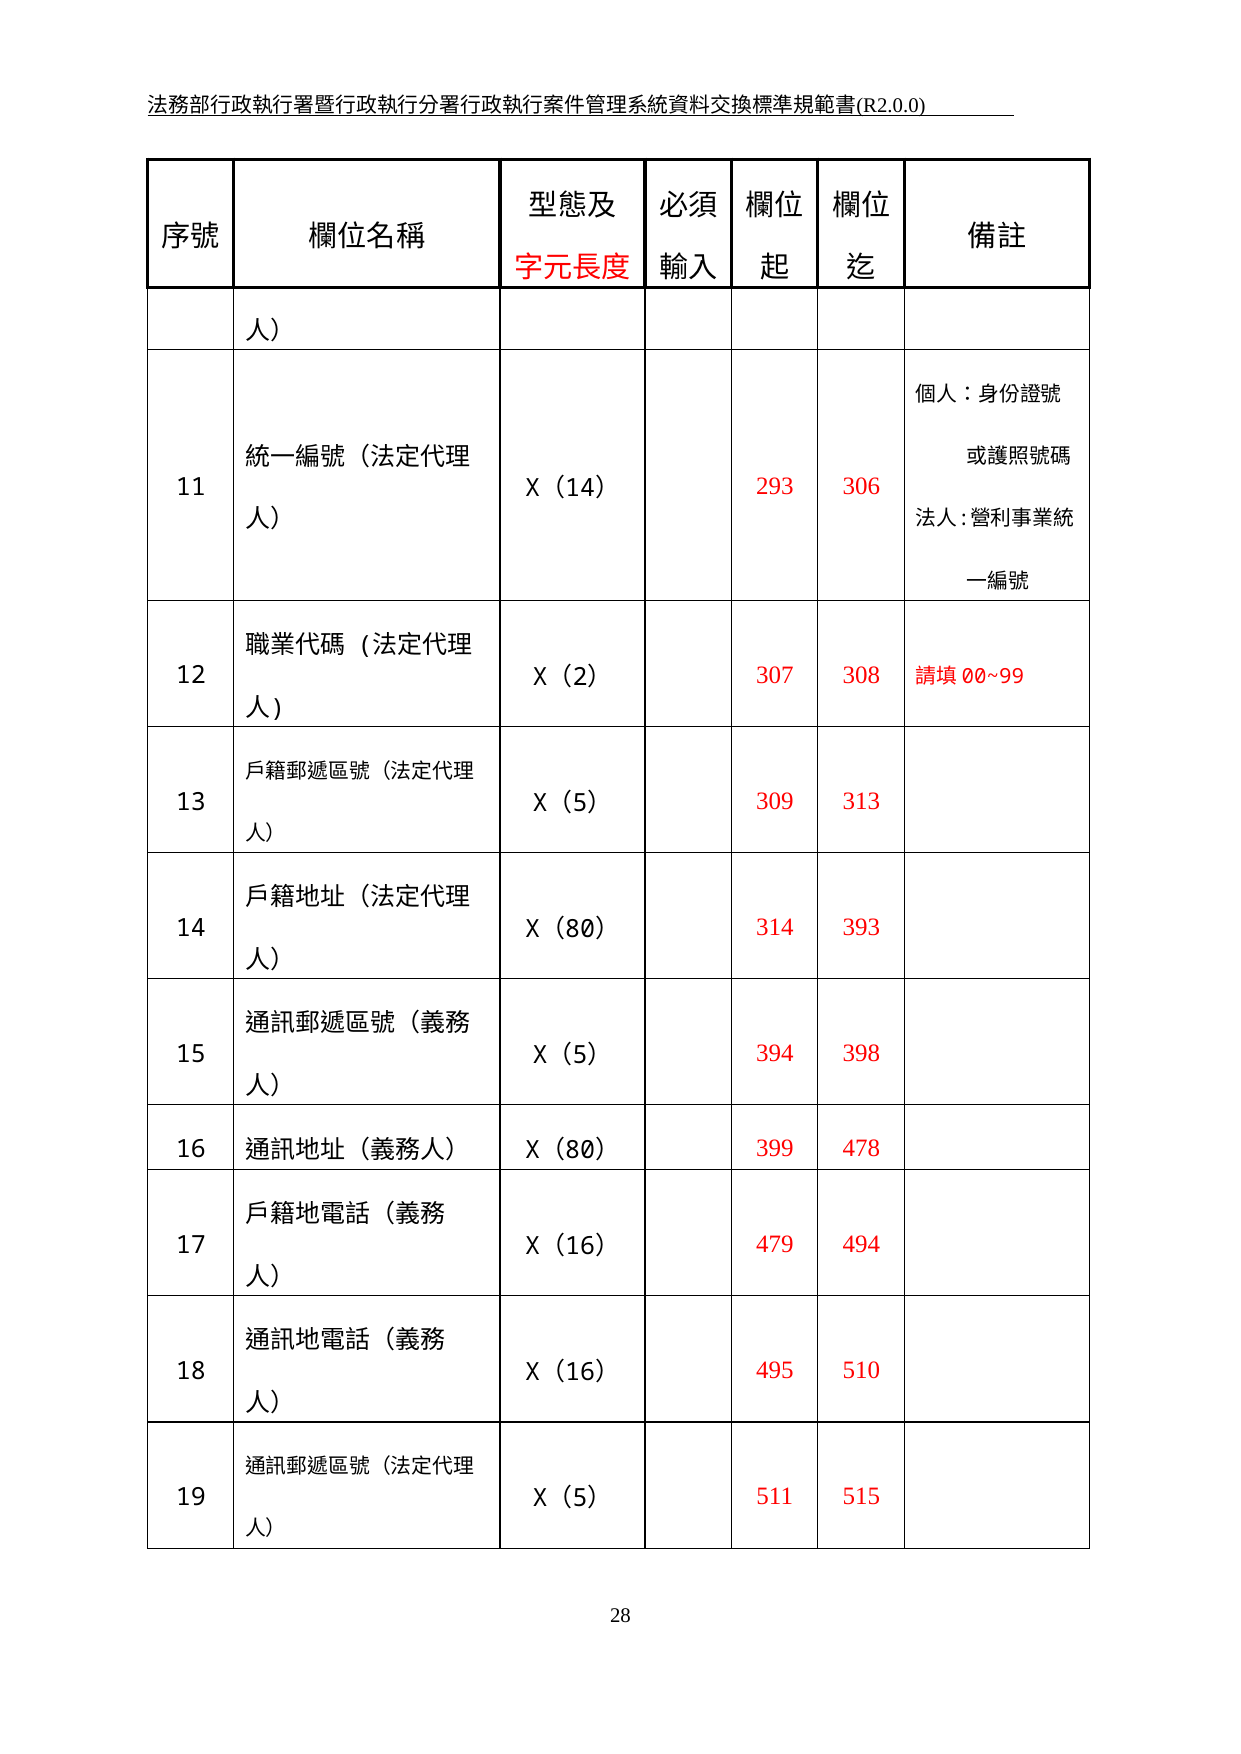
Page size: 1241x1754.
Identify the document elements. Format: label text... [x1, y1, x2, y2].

table_cell 314 [732, 853, 817, 978]
table_header 備註 [906, 161, 1088, 286]
table_cell X（80） [501, 1105, 644, 1169]
table_cell 19 [148, 1423, 233, 1547]
table_cell [646, 1105, 731, 1169]
table_cell 通訊郵遞區號（義務人） [234, 979, 499, 1104]
table_cell X（5） [501, 1423, 644, 1547]
table_cell 11 [148, 350, 233, 600]
table_cell X（5） [501, 979, 644, 1104]
table_cell 14 [148, 853, 233, 978]
table_cell 17 [148, 1170, 233, 1295]
table_cell 394 [732, 979, 817, 1104]
table_header 欄位 迄 [819, 161, 903, 286]
table_cell [905, 1423, 1089, 1547]
table_cell [646, 1423, 731, 1547]
table_cell 309 [732, 727, 817, 852]
table_cell 510 [818, 1296, 904, 1421]
table_cell [905, 289, 1089, 349]
table_header 序號 [149, 161, 232, 286]
table_cell [905, 853, 1089, 978]
table_cell 511 [732, 1423, 817, 1547]
table_cell [732, 289, 817, 349]
table_cell 13 [148, 727, 233, 852]
table_cell 306 [818, 350, 904, 600]
table_cell [646, 979, 731, 1104]
table_cell [905, 727, 1089, 852]
table_cell X（16） [501, 1170, 644, 1295]
table_header 欄位名稱 [235, 161, 498, 286]
table_cell 478 [818, 1105, 904, 1169]
table_cell [148, 289, 233, 349]
table_cell 統一編號（法定代理人） [234, 350, 499, 600]
table_cell 戶籍郵遞區號（法定代理人） [234, 727, 499, 852]
table_cell X（2） [501, 601, 644, 726]
table_cell [646, 1170, 731, 1295]
table_cell 307 [732, 601, 817, 726]
table_cell [646, 289, 731, 349]
table_cell 479 [732, 1170, 817, 1295]
table_cell 515 [818, 1423, 904, 1547]
table_cell [905, 1296, 1089, 1421]
table_cell 16 [148, 1105, 233, 1169]
table_cell 人） [234, 289, 499, 349]
table_cell 398 [818, 979, 904, 1104]
table_cell [818, 289, 904, 349]
table_cell 請填00~99 [905, 601, 1089, 726]
table_cell 15 [148, 979, 233, 1104]
table_cell X（80） [501, 853, 644, 978]
table_cell [646, 853, 731, 978]
table_cell [646, 350, 731, 600]
table_cell 職業代碼 (法定代理人) [234, 601, 499, 726]
table_cell 18 [148, 1296, 233, 1421]
table_cell [501, 289, 644, 349]
table_cell 通訊地電話（義務人） [234, 1296, 499, 1421]
table_cell X（14） [501, 350, 644, 600]
table_cell 戶籍地電話（義務人） [234, 1170, 499, 1295]
table_cell [905, 1170, 1089, 1295]
table_cell 495 [732, 1296, 817, 1421]
table_cell 293 [732, 350, 817, 600]
table_cell [646, 1296, 731, 1421]
table_cell [905, 979, 1089, 1104]
table_cell 個人：身份證號或護照號碼 法人:營利事業統一編號 [905, 350, 1089, 600]
table_header 型態及 字元長度 [502, 161, 643, 286]
table_cell 12 [148, 601, 233, 726]
table_cell 通訊郵遞區號（法定代理人） [234, 1423, 499, 1547]
table_cell 通訊地址（義務人） [234, 1105, 499, 1169]
table_cell 313 [818, 727, 904, 852]
table_header 欄位 起 [733, 161, 816, 286]
table_cell 308 [818, 601, 904, 726]
table_cell [646, 601, 731, 726]
table_cell 戶籍地址（法定代理人） [234, 853, 499, 978]
table_cell 393 [818, 853, 904, 978]
table_cell [646, 727, 731, 852]
table_cell X（5） [501, 727, 644, 852]
table_header 必須 輸入 [647, 161, 730, 286]
table_cell [905, 1105, 1089, 1169]
table_cell X（16） [501, 1296, 644, 1421]
table_cell 399 [732, 1105, 817, 1169]
table_cell 494 [818, 1170, 904, 1295]
